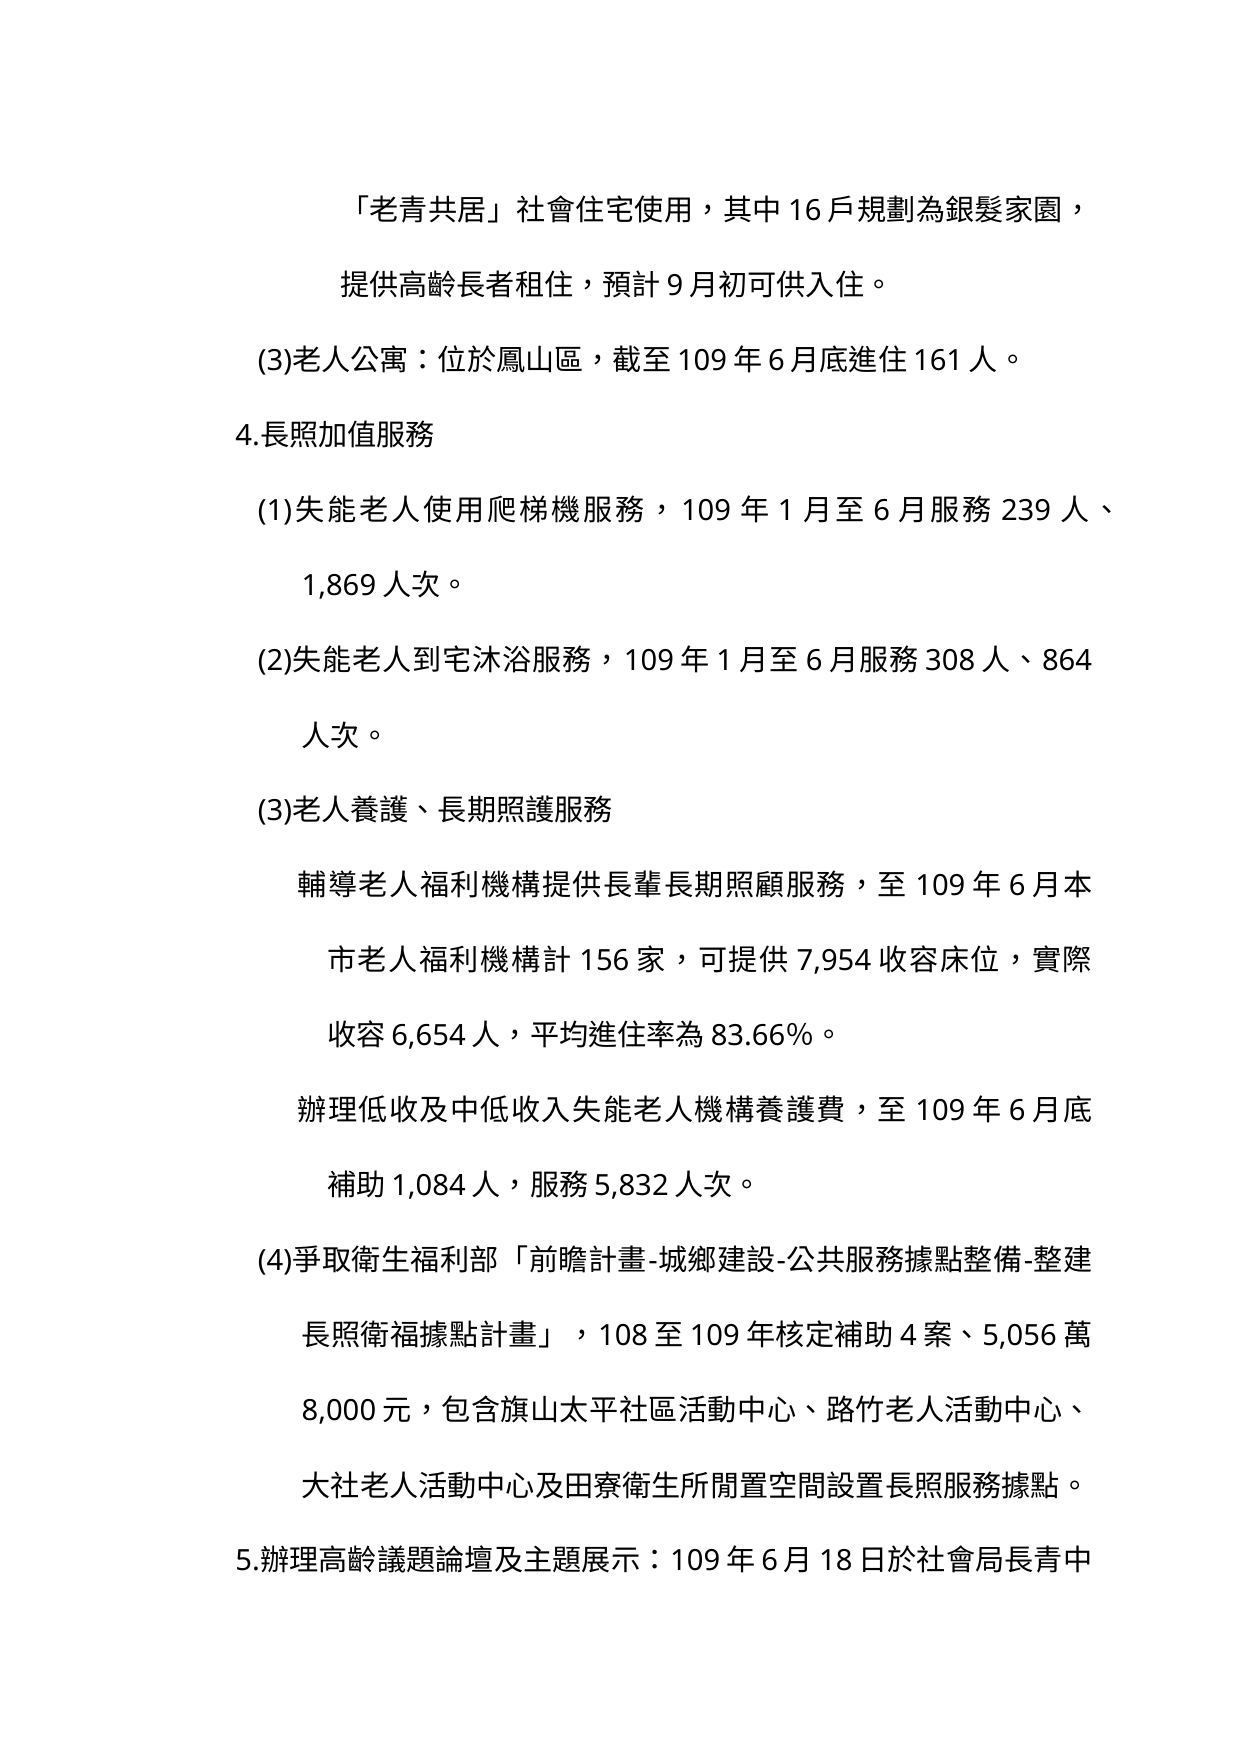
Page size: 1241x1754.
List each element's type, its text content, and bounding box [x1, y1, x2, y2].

text 輔導老人福利機構提供長輩長期照顧服務，至109年6月本 市老人福利機構計156家，可提供7,954收容床位，實際 收容6,654人，平均進住率為83.66％。 [298, 839, 1092, 1064]
text 4.長照加值服務 [235, 389, 1092, 464]
text 5.辦理高齡議題論壇及主題展示：109年6月18日於社會局長青中 [235, 1514, 1092, 1589]
text (3)老人公寓：位於鳳山區，截至109年6月底進住161人。 [258, 314, 1092, 389]
text (4)爭取衛生福利部「前瞻計畫-城鄉建設-公共服務據點整備-整建長照衛福據點計畫」，108至109年核定補助4案、5,056萬8,000元，包含旗山太平社區活動中心、路竹老人活動中心、大社老人活動中心及田寮衛生所閒置空間設置長照服務據點。 [258, 1214, 1092, 1514]
text 「老青共居」社會住宅使用，其中16戶規劃為銀髮家園，提供高齡長者租住，預計9月初可供入住。 [258, 164, 1092, 314]
text (2)失能老人到宅沐浴服務，109年1月至6月服務308人、864人次。 [258, 614, 1092, 764]
text (1)失能老人使用爬梯機服務，109年1月至6月服務239人、1,869人次。 [258, 464, 1092, 614]
text 辦理低收及中低收入失能老人機構養護費，至109年6月底 補助1,084人，服務5,832人次。 [298, 1064, 1092, 1214]
text (3)老人養護、長期照護服務 [258, 764, 1092, 839]
